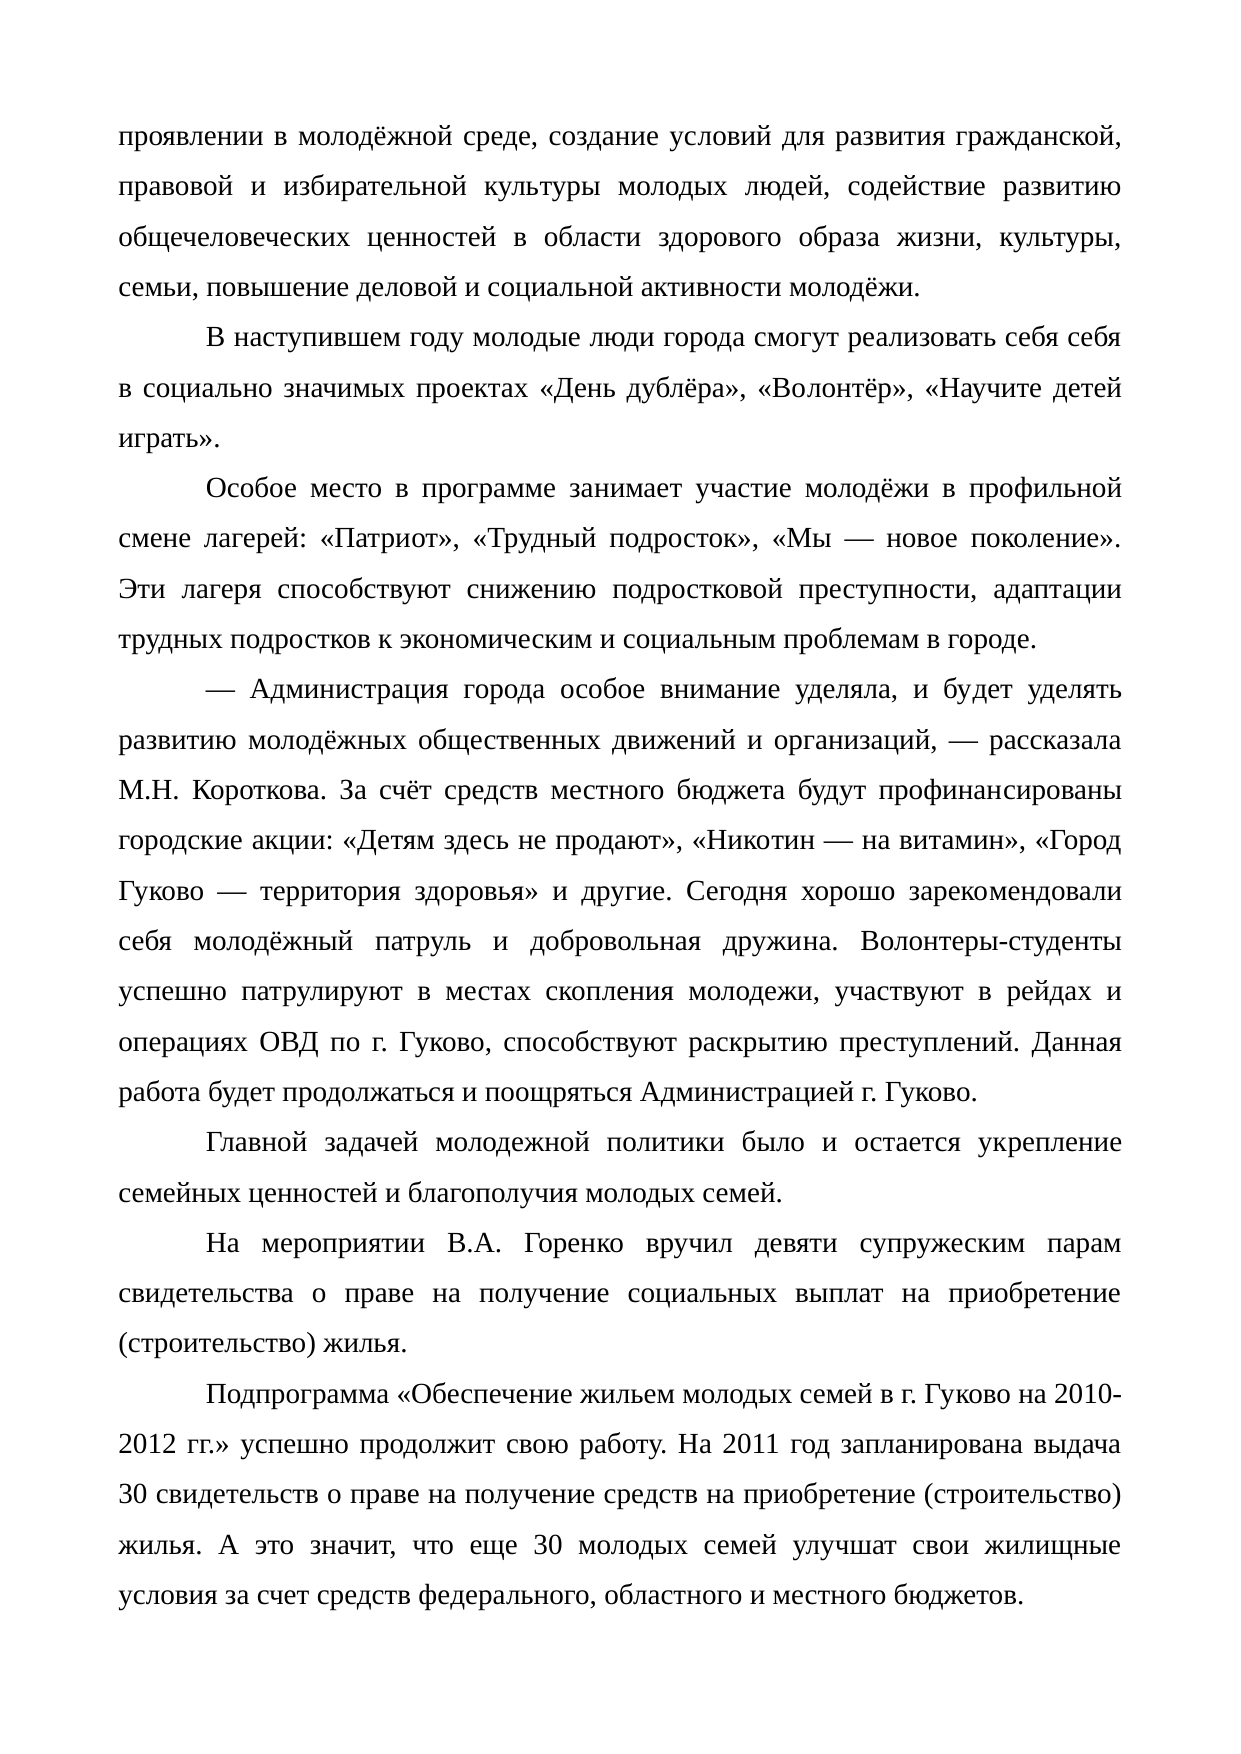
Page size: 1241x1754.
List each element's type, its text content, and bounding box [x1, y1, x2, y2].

text Подпрограмма «Обеспечение жильем молодых семей в г. Гу­ково на 2010-2012 гг.» успешно продолжит свою работу. На 2011 год запланирована выдача 30 свиде­тельств о праве на получение средств на приобретение (строительство) жи­лья. А это значит, что еще 30 молодых семей улучшат свои жилищные условия за счет средств фе­дерального, област­ного и местного бюджетов. [118, 1376, 1122, 1611]
text Главной задачей молодежной политики было и остается ук­репление семейных ценностей и благополучия молодых семей. [118, 1124, 1122, 1208]
text В наступившем году молодые люди города смогут реализовать себя себя в социально значимых проектах «День дублёра», «Во­лонтёр», «Научите детей играть». [118, 319, 1122, 453]
text проявлении в молодёжной среде, создание ус­ловий для развития гражданской, правовой и избирательной куль­туры молодых людей, содействие развитию общечеловеческих ценностей в области здорового образа жизни, культуры, семьи, повышение деловой и социаль­ной активности молодёжи. [118, 118, 1122, 303]
text Особое место в программе за­нимает участие молодёжи в про­фильной смене лагерей: «Патри­от», «Трудный подросток», «Мы — новое поколение». Эти лагеря способствуют снижению подро­стковой преступности, адаптации трудных подростков к экономическим и социальным проблемам в городе. [118, 470, 1122, 655]
text — Администрация города особое внимание уделяла, и бу­дет уделять развитию молодёж­ных общественных движений и организаций, — рассказала М.Н. Короткова. За счёт средств местного бюджета будут профинан­сированы городские акции: «Де­тям здесь не продают», «Нико­тин — на витамин», «Город Гу­ково — территория здоровья» и другие. Сегодня хорошо зареко­мендовали себя молодёжный патруль и добровольная дружи­на. Волонтеры-студенты успеш­но патрулируют в местах скоп­ления молодежи, участвуют в рейдах и операциях ОВД по г. Гуково, способствуют раскры­тию преступлений. Данная ра­бота будет продолжаться и по­ощряться Администрацией г. Гуково. [118, 672, 1122, 1108]
text На мероприятии В.А. Горен­ко вручил девяти супружеским парам свидетельства о праве на получение социальных выплат на приобретение (строитель­ство) жилья. [118, 1225, 1122, 1359]
